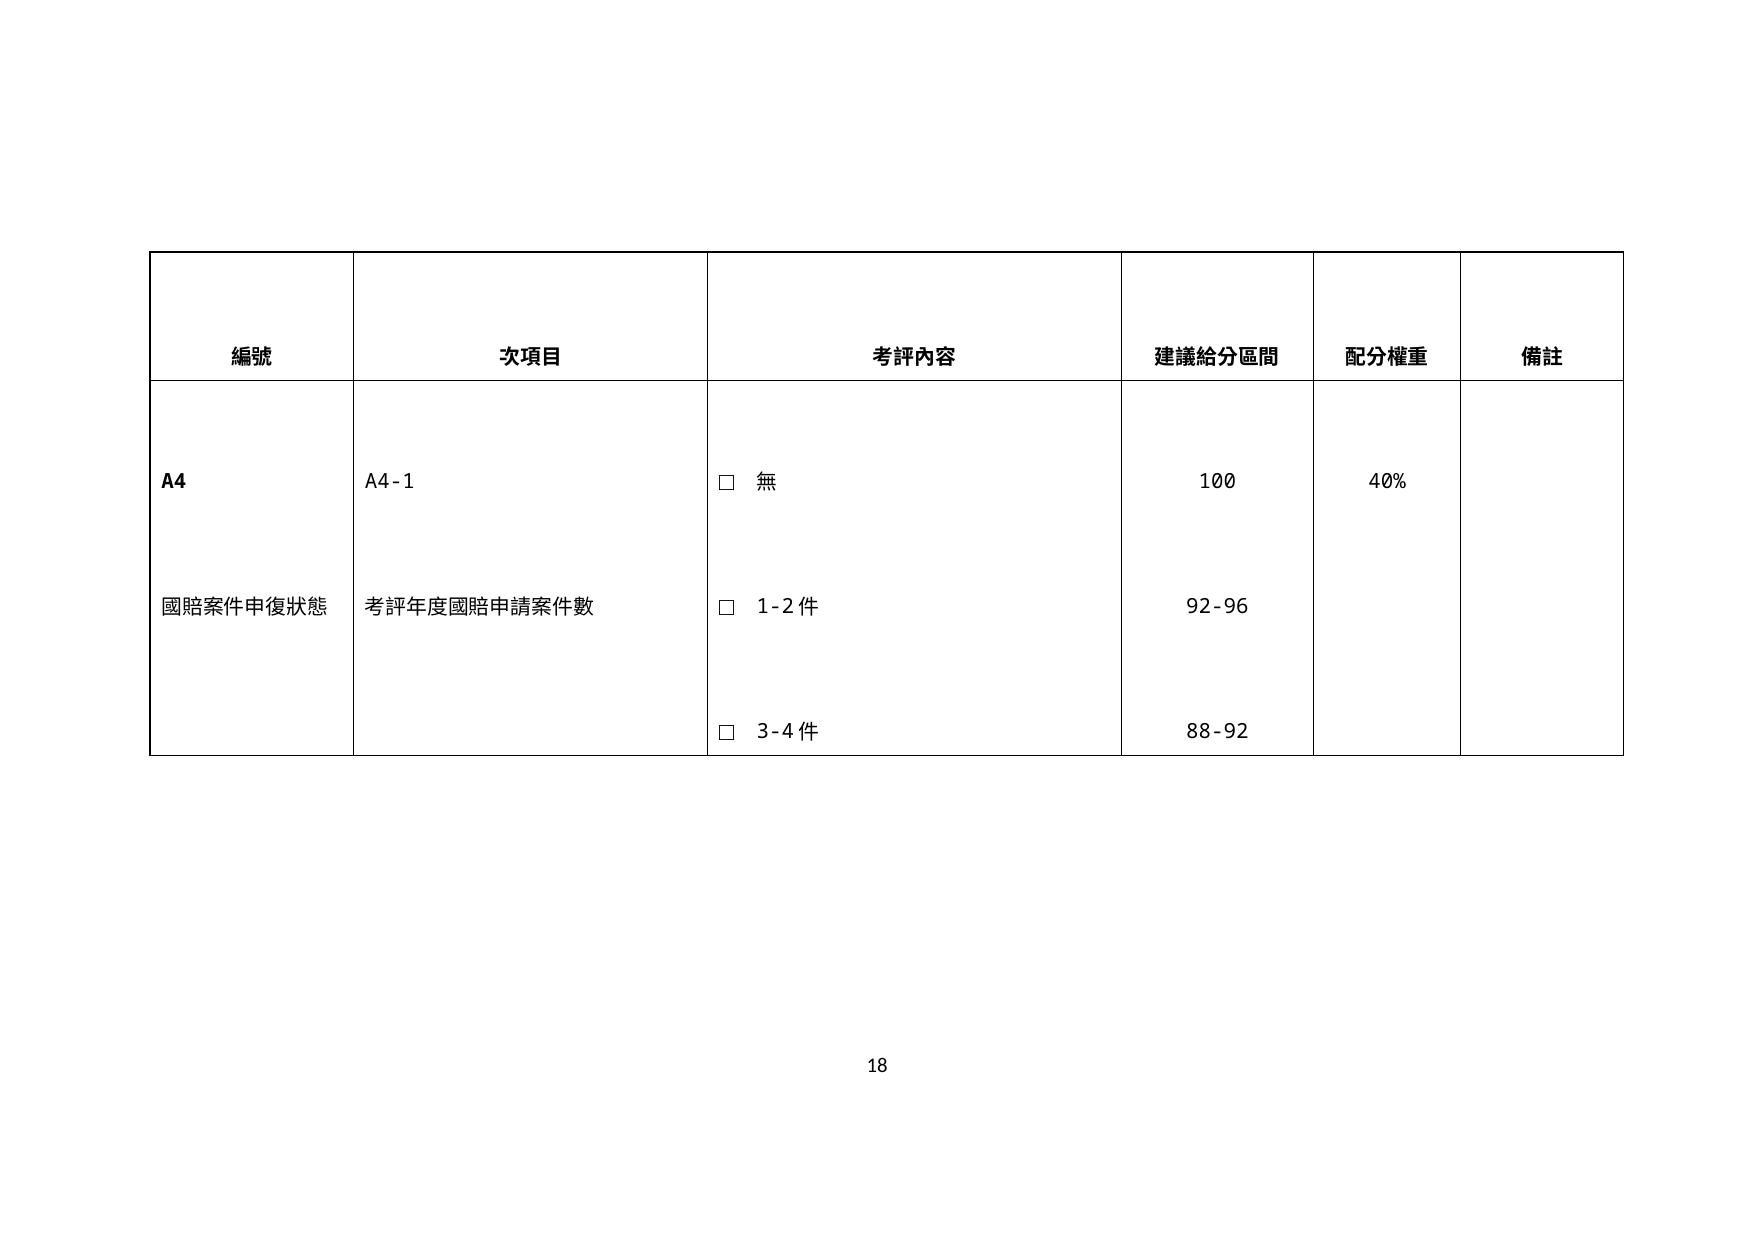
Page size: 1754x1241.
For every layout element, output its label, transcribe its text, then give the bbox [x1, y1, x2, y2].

table_header 次項目 [354, 253, 707, 380]
table_cell 100 92-96 88-92 [1122, 381, 1313, 755]
table_header 備註 [1461, 253, 1623, 380]
table_cell A4 國賠案件申復狀態 [151, 381, 353, 755]
table_cell 無 1-2件 3-4件 5-6件 7-8件 9-10件 10件以上 [708, 381, 1121, 755]
table_header 建議給分區間 [1122, 253, 1313, 380]
table_cell [1461, 381, 1623, 755]
table_header 配分權重 [1314, 253, 1460, 380]
table_header 考評內容 [708, 253, 1121, 380]
table_cell 40% [1314, 381, 1460, 755]
table_cell A4-1 考評年度國賠申請案件數 [354, 381, 707, 755]
table_header 編號 [151, 253, 353, 380]
